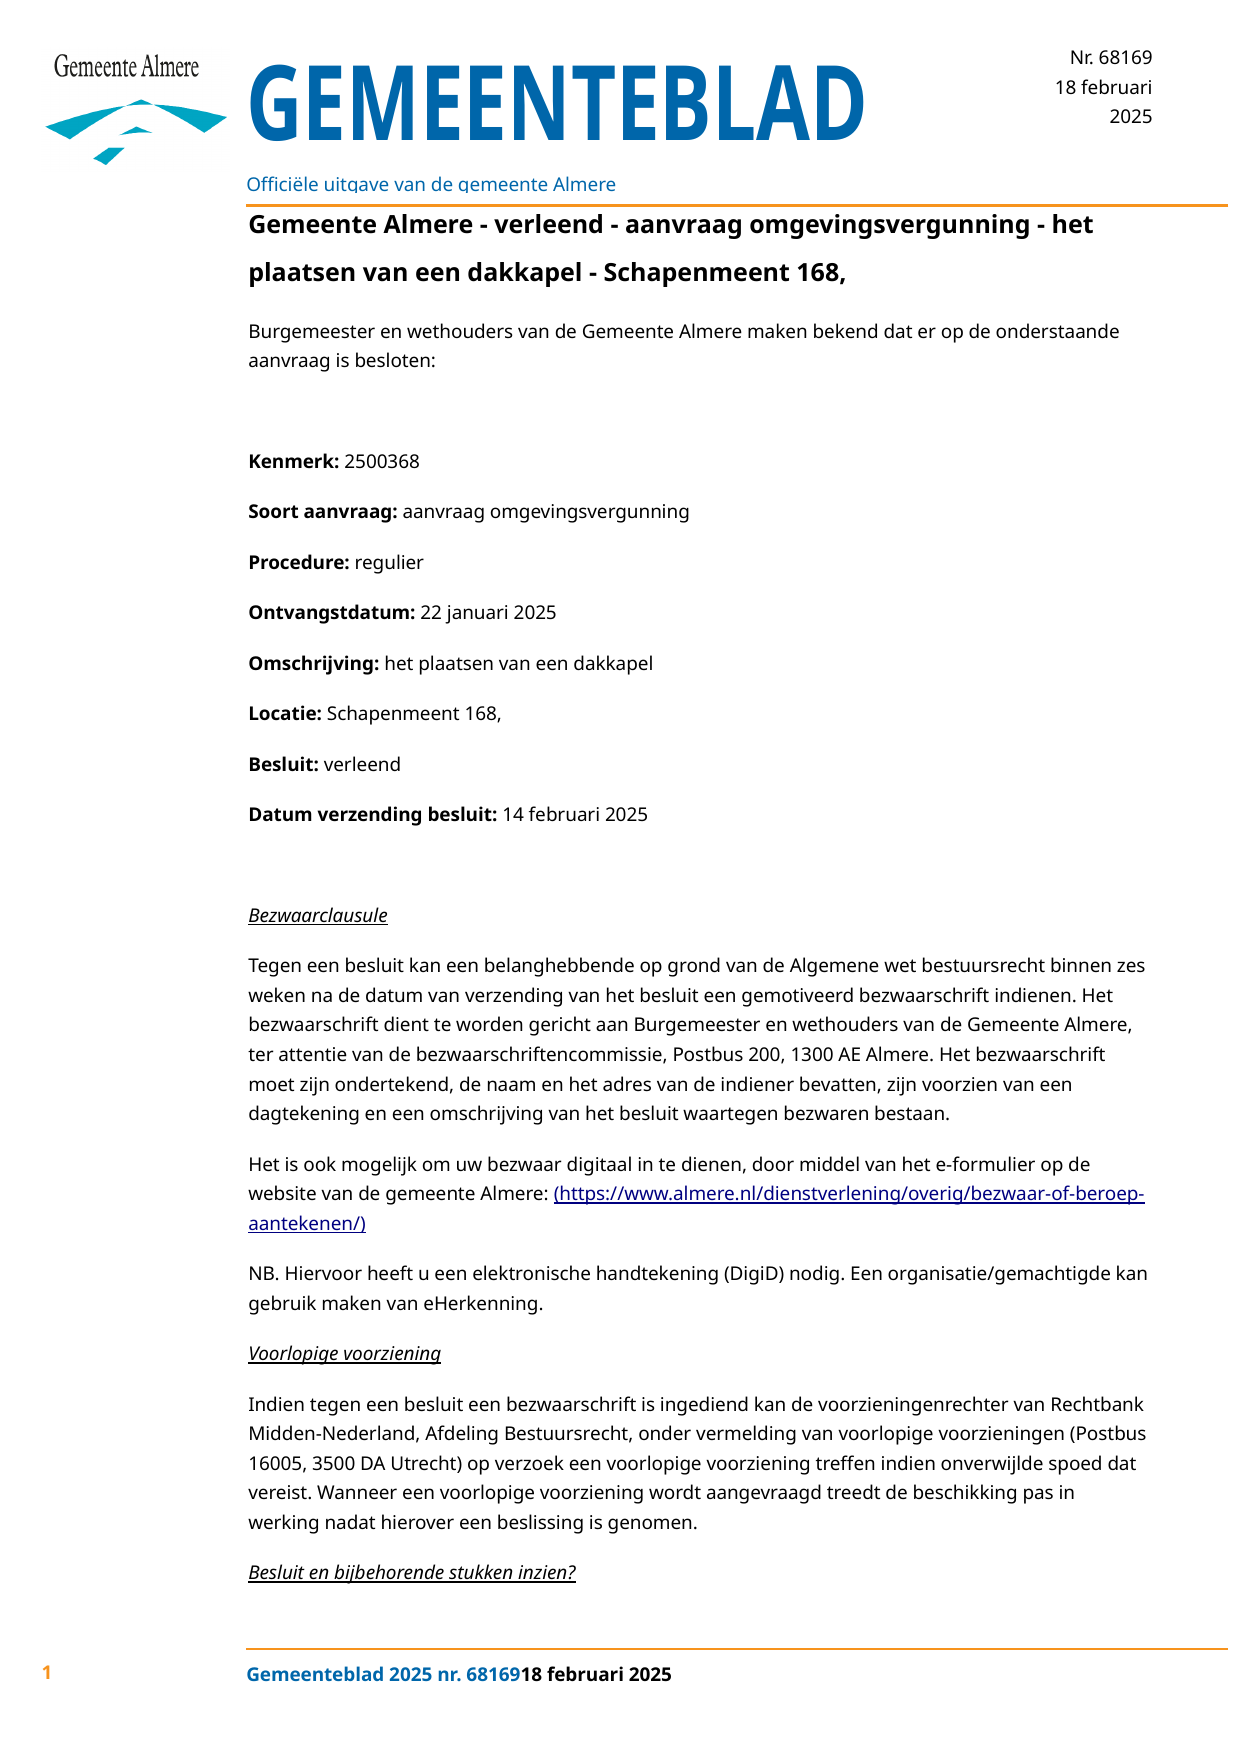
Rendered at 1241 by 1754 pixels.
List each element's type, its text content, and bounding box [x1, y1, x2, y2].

text Besluit: verleend [248, 751, 1152, 777]
picture [41, 47, 231, 172]
text Soort aanvraag: aanvraag omgevingsvergunning [248, 499, 1152, 524]
text Omschrijving: het plaatsen van een dakkapel [248, 650, 1152, 676]
text Procedure: regulier [248, 549, 1152, 575]
text NB. Hiervoor heeft u een elektronische handtekening (DigiD) nodig. Een organisatie/gemachtigde kan gebruik maken van eHerkenning. [248, 1260, 1152, 1316]
text Bezwaarclausule [248, 902, 1152, 928]
text Tegen een besluit kan een belanghebbende op grond van de Algemene wet bestuursrecht binnen zes weken na de datum van verzending van het besluit een gemotiveerd bezwaarschrift indienen. Het bezwaarschrift dient te worden gericht aan Burgemeester en wethouders van de Gemeente Almere, ter attentie van de bezwaarschriftencommissie, Postbus 200, 1300 AE Almere. Het bezwaarschrift moet zijn ondertekend, de naam en het adres van de indiener bevatten, zijn voorzien van een dagtekening en een omschrijving van het besluit waartegen bezwaren bestaan. [248, 952, 1152, 1126]
text Kenmerk: 2500368 [248, 448, 1152, 474]
text Besluit en bijbehorende stukken inzien? [248, 1559, 1152, 1585]
text Datum verzending besluit: 14 februari 2025 [248, 801, 1152, 827]
text Gemeente Almere - verleend - aanvraag omgevingsvergunning - het plaatsen van een dakkapel - Schapenmeent 168, [248, 207, 1152, 288]
text Locatie: Schapenmeent 168, [248, 700, 1152, 726]
text Het is ook mogelijk om uw bezwaar digitaal in te dienen, door middel van het e-formulier op de website van de gemeente Almere: (https://www.almere.nl/dienstverlening/overig/bezwaar-of-beroep-aantekenen/) [248, 1151, 1152, 1236]
text Indien tegen een besluit een bezwaarschrift is ingediend kan de voorzieningenrechter van Rechtbank Midden-Nederland, Afdeling Bestuursrecht, onder vermelding van voorlopige voorzieningen (Postbus 16005, 3500 DA Utrecht) op verzoek een voorlopige voorziening treffen indien onverwijlde spoed dat vereist. Wanneer een voorlopige voorziening wordt aangevraagd treedt de beschikking pas in werking nadat hierover een beslissing is genomen. [248, 1391, 1152, 1535]
text Voorlopige voorziening [248, 1340, 1152, 1366]
text Ontvangstdatum: 22 januari 2025 [248, 599, 1152, 625]
text Burgemeester en wethouders van de Gemeente Almere maken bekend dat er op de onderstaande aanvraag is besloten: [248, 318, 1152, 373]
